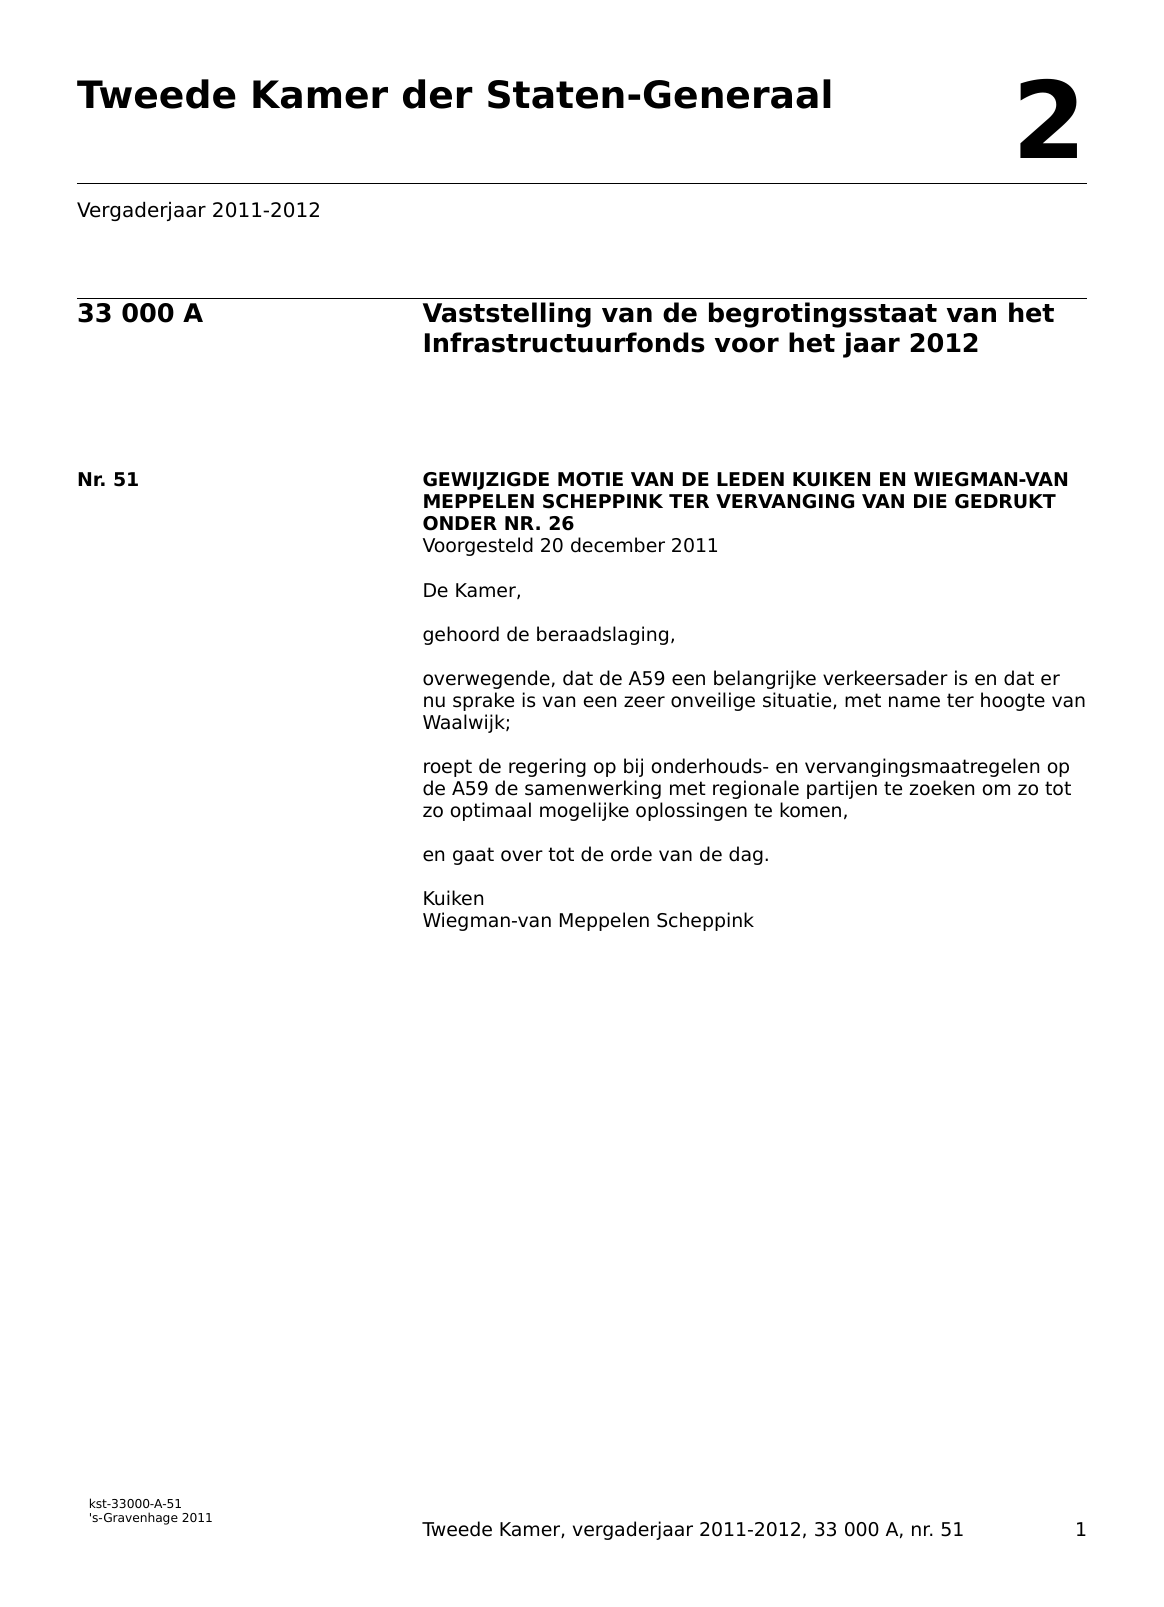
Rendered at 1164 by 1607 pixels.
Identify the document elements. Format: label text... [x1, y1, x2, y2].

table_cell Vergaderjaar 2011-2012 [77, 184, 1087, 298]
text Voorgesteld 20 december 2011 [422, 535, 1087, 557]
text overwegende, dat de A59 een belangrijke verkeersader is en dat er nu sprake is van een zeer onveilige situatie, met name ter hoogte van Waalwijk; [422, 668, 1087, 734]
subtitle 33 000 A Vaststelling van de begrotingsstaat van het Infrastructuurfonds voor het jaar 2012 [77, 299, 1087, 358]
text en gaat over tot de orde van de dag. [422, 844, 1087, 866]
text gehoord de beraadslaging, [422, 624, 1087, 646]
text Kuiken [422, 888, 1087, 910]
subtitle Nr. 51 GEWIJZIGDE MOTIE VAN DE LEDEN KUIKEN EN WIEGMAN-VAN MEPPELEN SCHEPPINK TER VERVANGING VAN DIE GEDRUKT ONDER NR. 26 [77, 469, 1087, 535]
text De Kamer, [422, 579, 1087, 601]
text roept de regering op bij onderhouds- en vervangingsmaatregelen op de A59 de samenwerking met regionale partijen te zoeken om zo tot zo optimaal mogelijke oplossingen te komen, [422, 756, 1087, 822]
text kst-33000-A-51 [88, 1497, 323, 1511]
text 's-Gravenhage 2011 [88, 1511, 323, 1525]
text Wiegman-van Meppelen Scheppink [422, 910, 1087, 932]
table_header 2 [886, 59, 1087, 183]
table_header Tweede Kamer der Staten-Generaal [77, 59, 886, 183]
